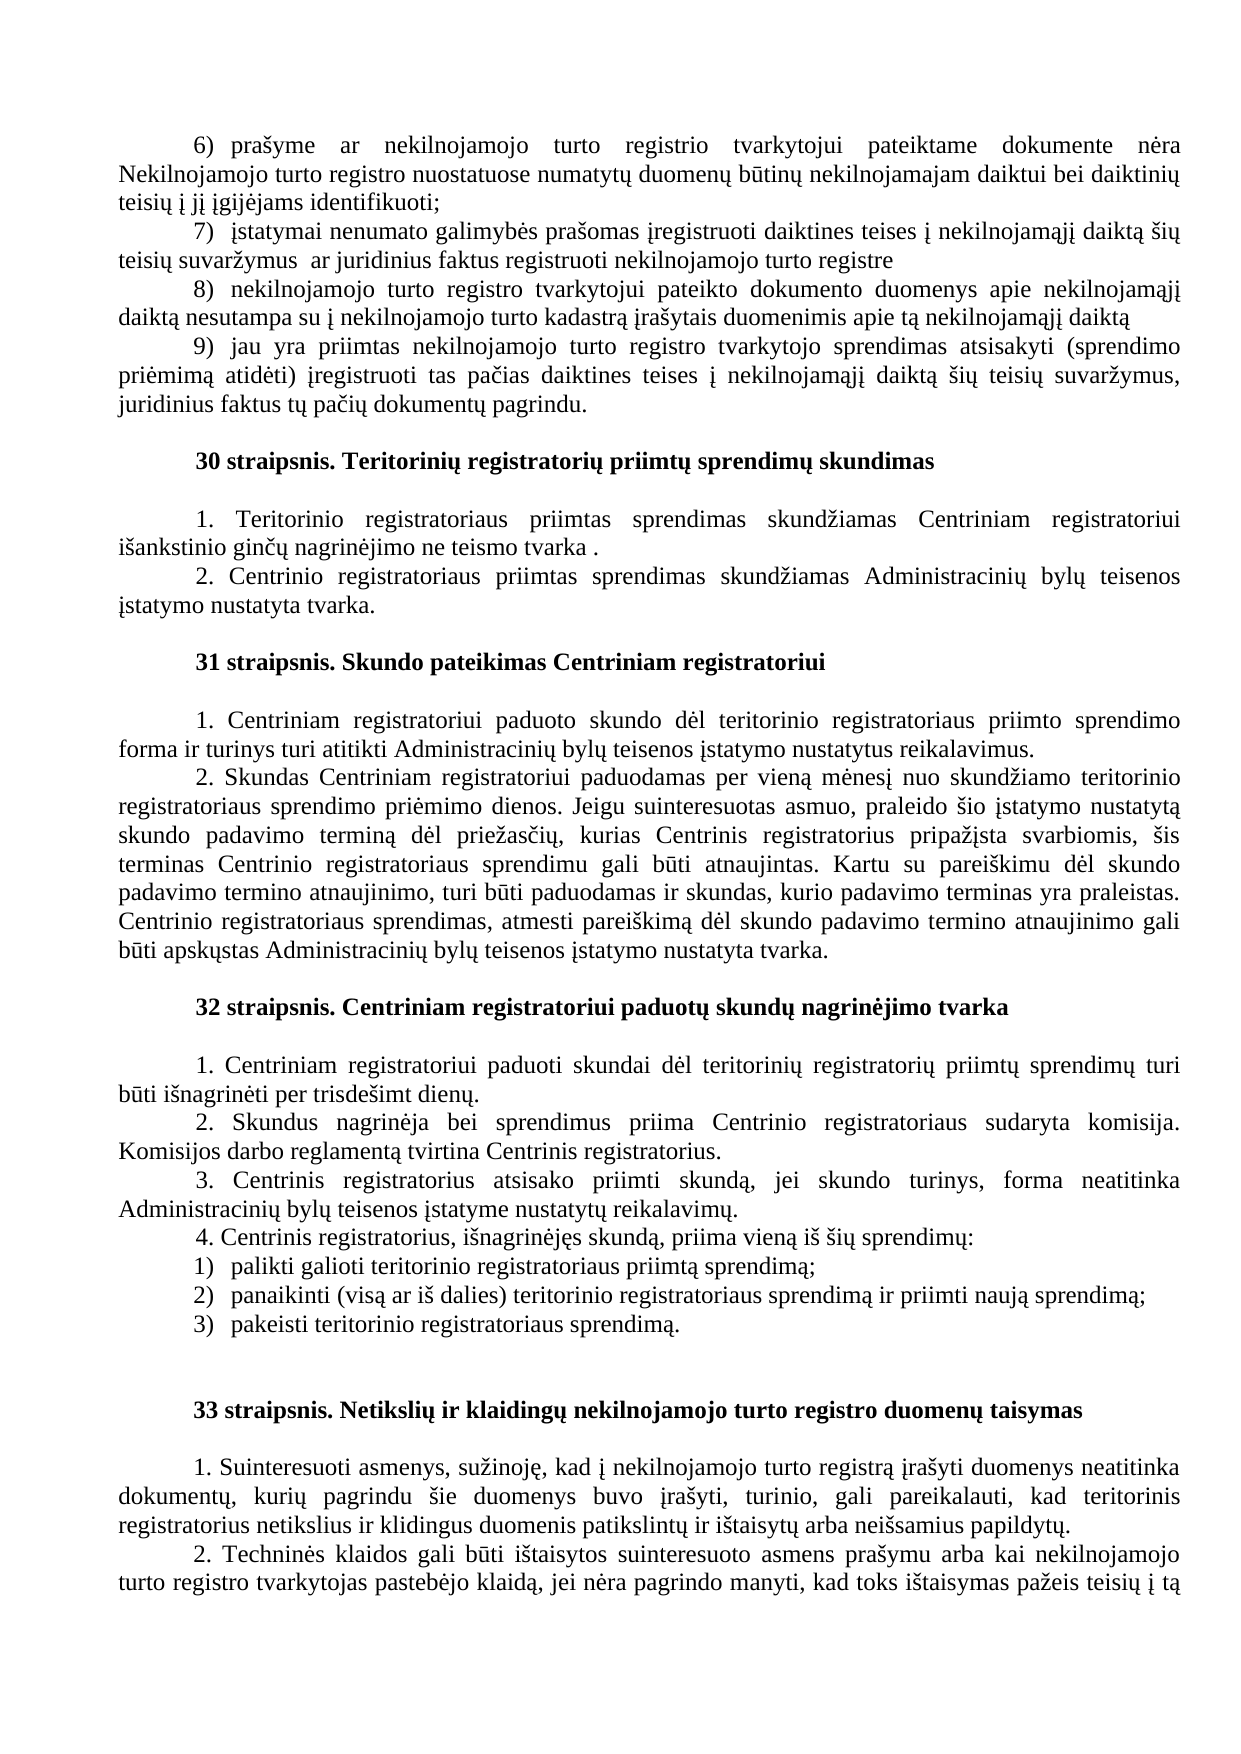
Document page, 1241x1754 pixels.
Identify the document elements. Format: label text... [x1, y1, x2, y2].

text 2. Centrinio registratoriaus priimtas sprendimas skundžiamas Administracinių bylų teisenos įstatymo nustatyta tvarka. [118, 561, 1181, 619]
text 2. Skundus nagrinėja bei sprendimus priima Centrinio registratoriaus sudaryta komisija. Komisijos darbo reglamentą tvirtina Centrinis registratorius. [118, 1107, 1181, 1165]
text 3) pakeisti teritorinio registratoriaus sprendimą. [118, 1309, 1181, 1337]
text 30 straipsnis. Teritorinių registratorių priimtų sprendimų skundimas [118, 446, 1181, 475]
text 8) nekilnojamojo turto registro tvarkytojui pateikto dokumento duomenys apie nekilnojamąjį daiktą nesutampa su į nekilnojamojo turto kadastrą įrašytais duomenimis apie tą nekilnojamąjį daiktą [118, 274, 1181, 331]
text 2. Techninės klaidos gali būti ištaisytos suinteresuoto asmens prašymu arba kai nekilnojamojo turto registro tvarkytojas pastebėjo klaidą, jei nėra pagrindo manyti, kad toks ištaisymas pažeis teisių į tą [118, 1539, 1181, 1596]
text 1. Centriniam registratoriui paduoto skundo dėl teritorinio registratoriaus priimto sprendimo forma ir turinys turi atitikti Administracinių bylų teisenos įstatymo nustatytus reikalavimus. [118, 705, 1181, 762]
text 31 straipsnis. Skundo pateikimas Centriniam registratoriui [118, 647, 1181, 676]
text 3. Centrinis registratorius atsisako priimti skundą, jei skundo turinys, forma neatitinka Administracinių bylų teisenos įstatyme nustatytų reikalavimų. [118, 1165, 1181, 1222]
text 9) jau yra priimtas nekilnojamojo turto registro tvarkytojo sprendimas atsisakyti (sprendimo priėmimą atidėti) įregistruoti tas pačias daiktines teises į nekilnojamąjį daiktą šių teisių suvaržymus, juridinius faktus tų pačių dokumentų pagrindu. [118, 331, 1181, 417]
text 7) įstatymai nenumato galimybės prašomas įregistruoti daiktines teises į nekilnojamąjį daiktą šių teisių suvaržymus ar juridinius faktus registruoti nekilnojamojo turto registre [118, 216, 1181, 274]
text 4. Centrinis registratorius, išnagrinėjęs skundą, priima vieną iš šių sprendimų: [118, 1222, 1181, 1251]
text 6) prašyme ar nekilnojamojo turto registrio tvarkytojui pateiktame dokumente nėra Nekilnojamojo turto registro nuostatuose numatytų duomenų būtinų nekilnojamajam daiktui bei daiktinių teisių į jį įgijėjams identifikuoti; [118, 130, 1181, 216]
text 32 straipsnis. Centriniam registratoriui paduotų skundų nagrinėjimo tvarka [195, 992, 1181, 1021]
text 1. Suinteresuoti asmenys, sužinoję, kad į nekilnojamojo turto registrą įrašyti duomenys neatitinka dokumentų, kurių pagrindu šie duomenys buvo įrašyti, turinio, gali pareikalauti, kad teritorinis registratorius netikslius ir klidingus duomenis patikslintų ir ištaisytų arba neišsamius papildytų. [118, 1452, 1181, 1539]
text 1) palikti galioti teritorinio registratoriaus priimtą sprendimą; [118, 1251, 1181, 1280]
text 2. Skundas Centriniam registratoriui paduodamas per vieną mėnesį nuo skundžiamo teritorinio registratoriaus sprendimo priėmimo dienos. Jeigu suinteresuotas asmuo, praleido šio įstatymo nustatytą skundo padavimo terminą dėl priežasčių, kurias Centrinis registratorius pripažįsta svarbiomis, šis terminas Centrinio registratoriaus sprendimu gali būti atnaujintas. Kartu su pareiškimu dėl skundo padavimo termino atnaujinimo, turi būti paduodamas ir skundas, kurio padavimo terminas yra praleistas. Centrinio registratoriaus sprendimas, atmesti pareiškimą dėl skundo padavimo termino atnaujinimo gali būti apskųstas Administracinių bylų teisenos įstatymo nustatyta tvarka. [118, 762, 1181, 964]
text 33 straipsnis. Netikslių ir klaidingų nekilnojamojo turto registro duomenų taisymas [118, 1395, 1181, 1424]
text 2) panaikinti (visą ar iš dalies) teritorinio registratoriaus sprendimą ir priimti naują sprendimą; [118, 1280, 1181, 1309]
text 1. Centriniam registratoriui paduoti skundai dėl teritorinių registratorių priimtų sprendimų turi būti išnagrinėti per trisdešimt dienų. [118, 1050, 1181, 1107]
text 1. Teritorinio registratoriaus priimtas sprendimas skundžiamas Centriniam registratoriui išankstinio ginčų nagrinėjimo ne teismo tvarka . [118, 504, 1181, 561]
